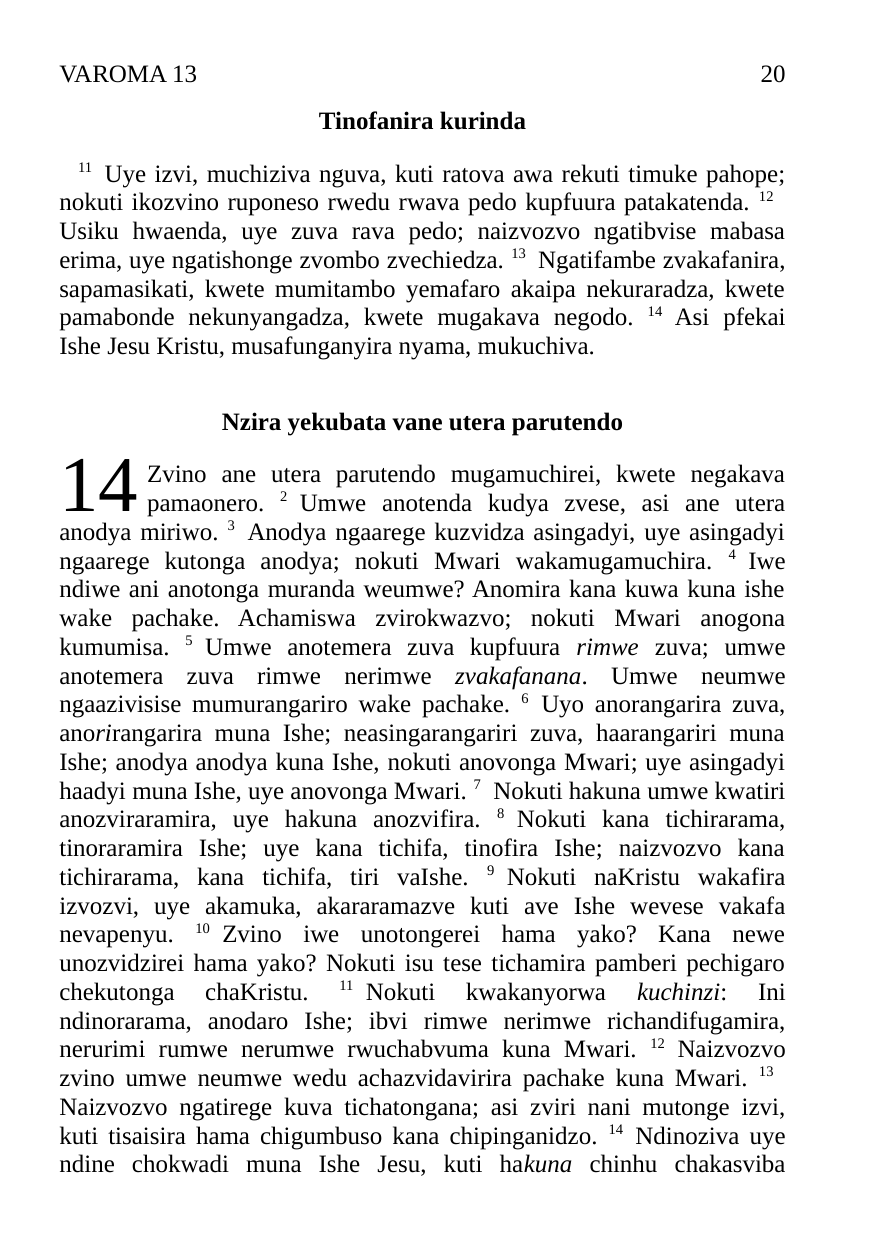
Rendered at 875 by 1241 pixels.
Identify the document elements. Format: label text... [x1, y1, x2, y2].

text 11 Uye izvi, muchiziva nguva, kuti ratova awa rekuti timuke pahope; nokuti ikozvino ruponeso rwedu rwava pedo kupfuura patakatenda. 12 Usiku hwaenda, uye zuva rava pedo; naizvozvo ngatibvise mabasa erima, uye ngatishonge zvombo zvechiedza. 13 Ngatifambe zvakafanira, sapamasikati, kwete mumitambo yemafaro akaipa nekuraradza, kwete pamabonde nekunyangadza, kwete mugakava negodo. 14 Asi pfekai Ishe Jesu Kristu, musafunganyira nyama, mukuchiva. [59, 159, 786, 360]
text Tinofanira kurinda [59, 106, 786, 135]
text Nzira yekubata vane utera parutendo [59, 407, 786, 436]
text 14Zvino ane utera parutendo mugamuchirei, kwete negakava pamaonero. 2 Umwe anotenda kudya zvese, asi ane utera anodya miriwo. 3 Anodya ngaarege kuzvidza asingadyi, uye asingadyi ngaarege kutonga anodya; nokuti Mwari wakamugamuchira. 4 Iwe ndiwe ani anotonga muranda weumwe? Anomira kana kuwa kuna ishe wake pachake. Achamiswa zvirokwazvo; nokuti Mwari anogona kumumisa. 5 Umwe anotemera zuva kupfuura rimwe zuva; umwe anotemera zuva rimwe nerimwe zvakafanana. Umwe neumwe ngaazivisise mumurangariro wake pachake. 6 Uyo anorangarira zuva, anorirangarira muna Ishe; neasingarangariri zuva, haarangariri muna Ishe; anodya anodya kuna Ishe, nokuti anovonga Mwari; uye asingadyi haadyi muna Ishe, uye anovonga Mwari. 7 Nokuti hakuna umwe kwatiri anozviraramira, uye hakuna anozvifira. 8 Nokuti kana tichirarama, tinoraramira Ishe; uye kana tichifa, tinofira Ishe; naizvozvo kana tichirarama, kana tichifa, tiri vaIshe. 9 Nokuti naKristu wakafira izvozvi, uye akamuka, akararamazve kuti ave Ishe wevese vakafa nevapenyu. 10 Zvino iwe unotongerei hama yako? Kana newe unozvidzirei hama yako? Nokuti isu tese tichamira pamberi pechigaro chekutonga chaKristu. 11 Nokuti kwakanyorwa kuchinzi: Ini ndinorarama, anodaro Ishe; ibvi rimwe nerimwe richandifugamira, nerurimi rumwe nerumwe rwuchabvuma kuna Mwari. 12 Naizvozvo zvino umwe neumwe wedu achazvidavirira pachake kuna Mwari. 13 Naizvozvo ngatirege kuva tichatongana; asi zviri nani mutonge izvi, kuti tisaisira hama chigumbuso kana chipinganidzo. 14 Ndinoziva uye ndine chokwadi muna Ishe Jesu, kuti hakuna chinhu chakasviba [59, 459, 786, 1178]
